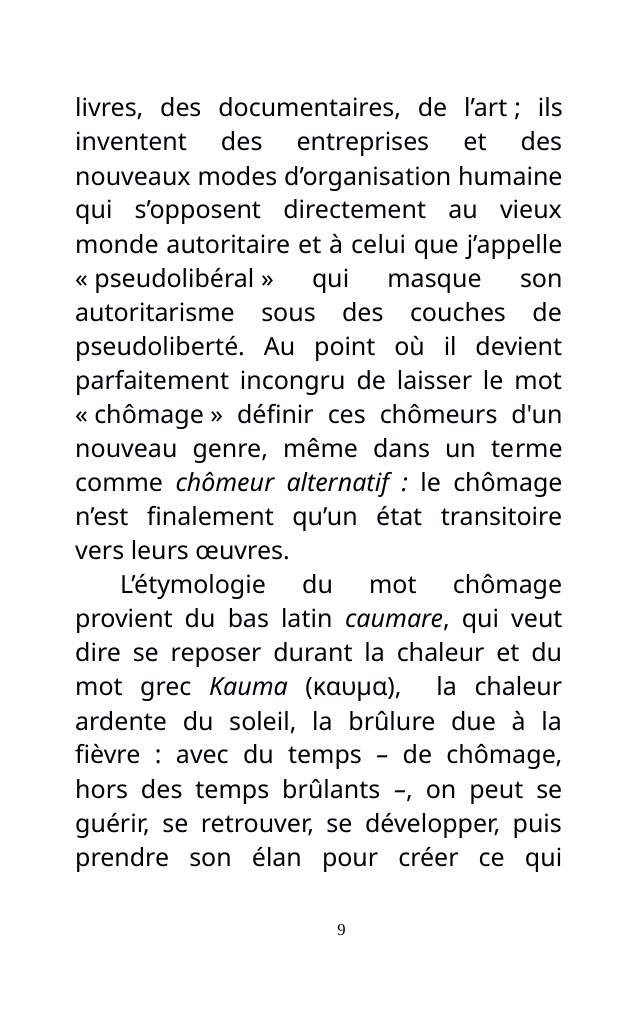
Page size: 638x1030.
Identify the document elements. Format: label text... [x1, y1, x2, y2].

text livres, des documentaires, de l’art ; ils inventent des entreprises et des nouveaux modes d’organisa­tion humaine qui s’opposent directement au vieux monde autoritaire et à celui que j’appelle « pseu­dolibéral » qui masque son autoritarisme sous des couches de pseudoliberté. Au point où il devient parfaitement incongru de laisser le mot « chô­mage » définir ces chômeurs d'un nouveau genre, même dans un terme comme chômeur alternatif : le chômage n’est finalement qu’un état transitoire vers leurs œuvres. [75, 90, 562, 567]
text L’étymologie du mot chômage provient du bas latin caumare, qui veut dire se reposer durant la chaleur et du mot grec Kauma (καυμα), la chaleur ardente du soleil, la brûlure due à la fièvre : avec du temps – de chômage, hors des temps brûlants –, on peut se guérir, se retrouver, se développer, puis prendre son élan pour créer ce qui [75, 567, 562, 873]
